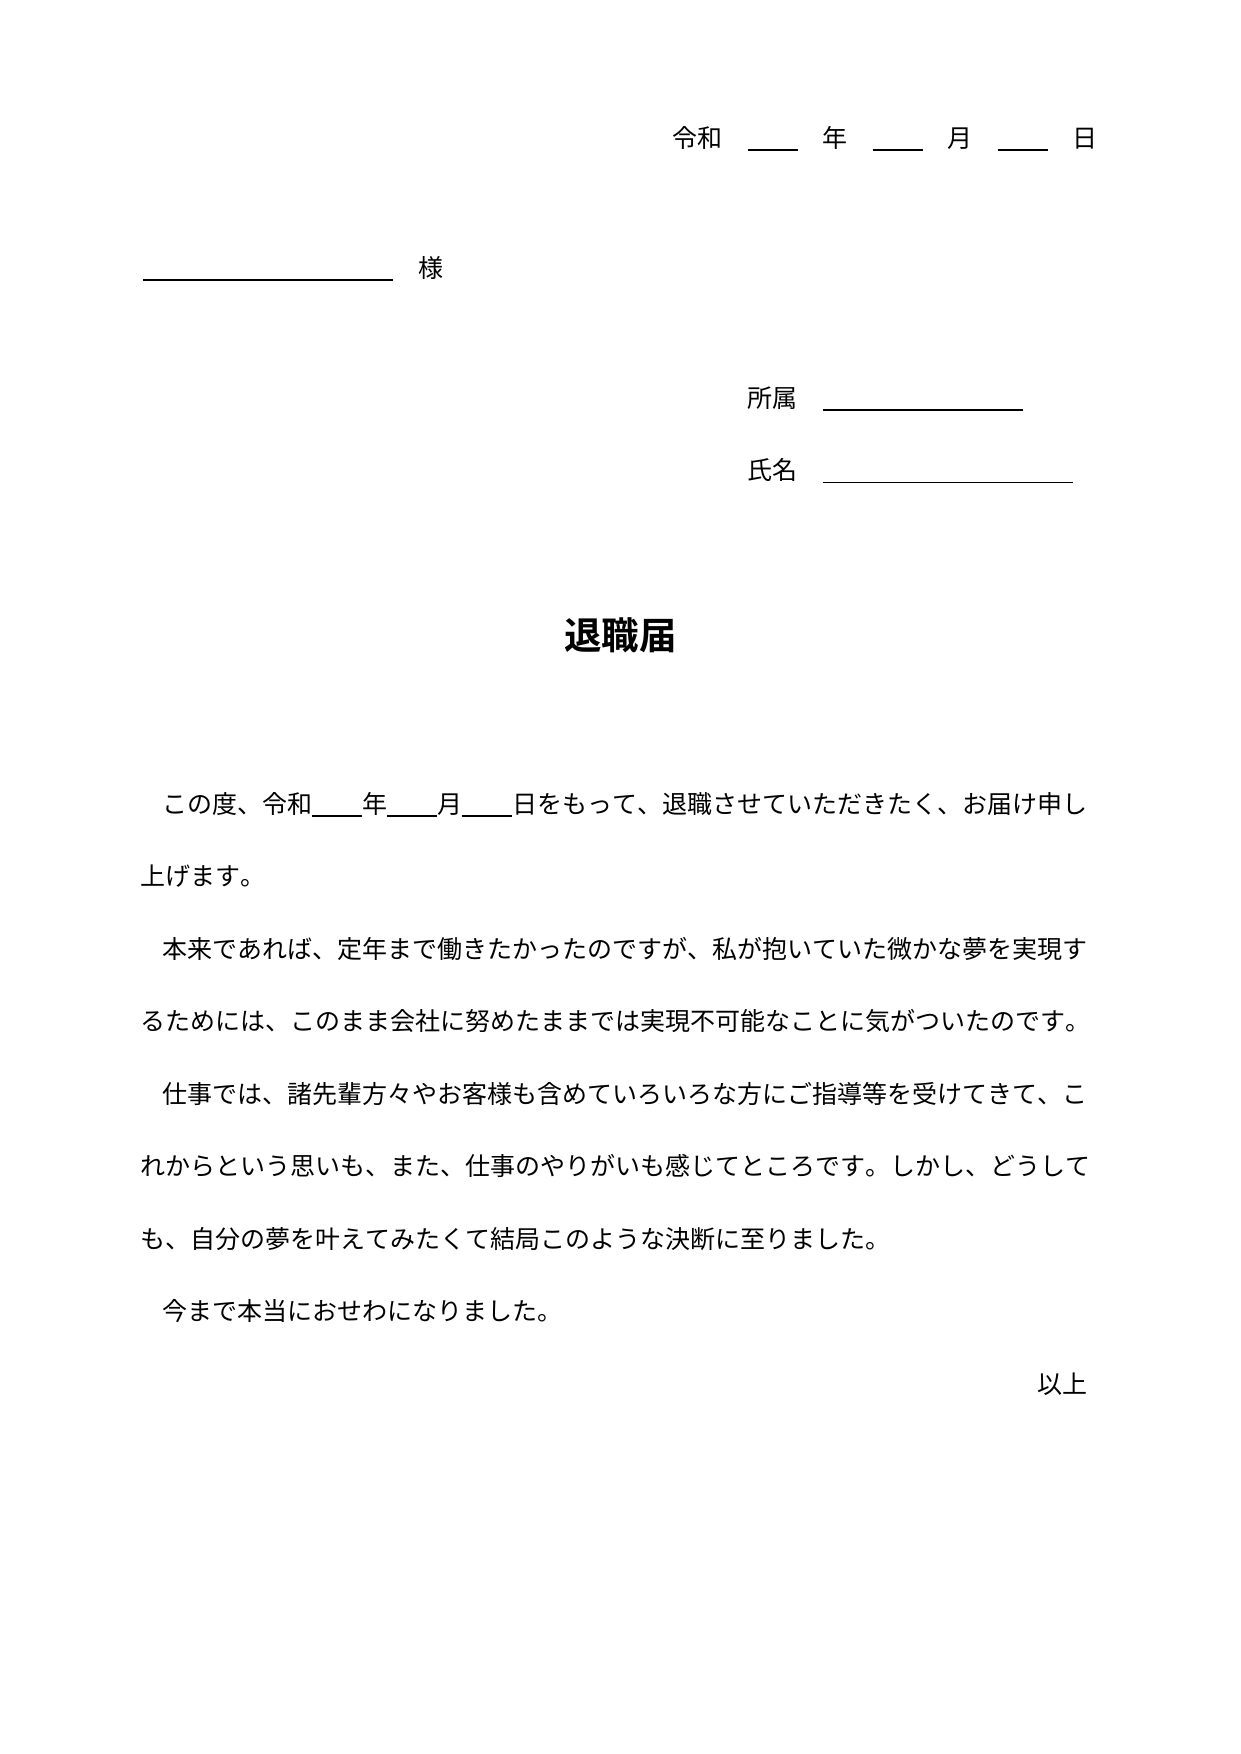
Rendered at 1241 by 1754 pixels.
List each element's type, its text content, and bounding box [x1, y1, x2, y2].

text 様 [118, 248, 1122, 284]
text 令和 年 月 日 [118, 118, 1122, 154]
text 仕事では、諸先輩方々やお客様も含めていろいろな方にご指導等を受けてきて、これからという思いも、また、仕事のやりがいも感じてところです。しかし、どうしても、自分の夢を叶えてみたくて結局このような決断に至りました。 [140, 1074, 1100, 1255]
text この度、令和 年 月 日をもって、退職させていただきたく、お届け申し上げます。 [140, 784, 1100, 893]
text 今まで本当におせわになりました。 [140, 1292, 1100, 1328]
text 所属 [118, 378, 1122, 414]
text 氏名 [118, 451, 1122, 487]
text 以上 [140, 1364, 1100, 1400]
text 本来であれば、定年まで働きたかったのですが、私が抱いていた微かな夢を実現するためには、このまま会社に努めたままでは実現不可能なことに気がついたのです。 [140, 929, 1100, 1038]
title 退職届 [118, 606, 1122, 660]
